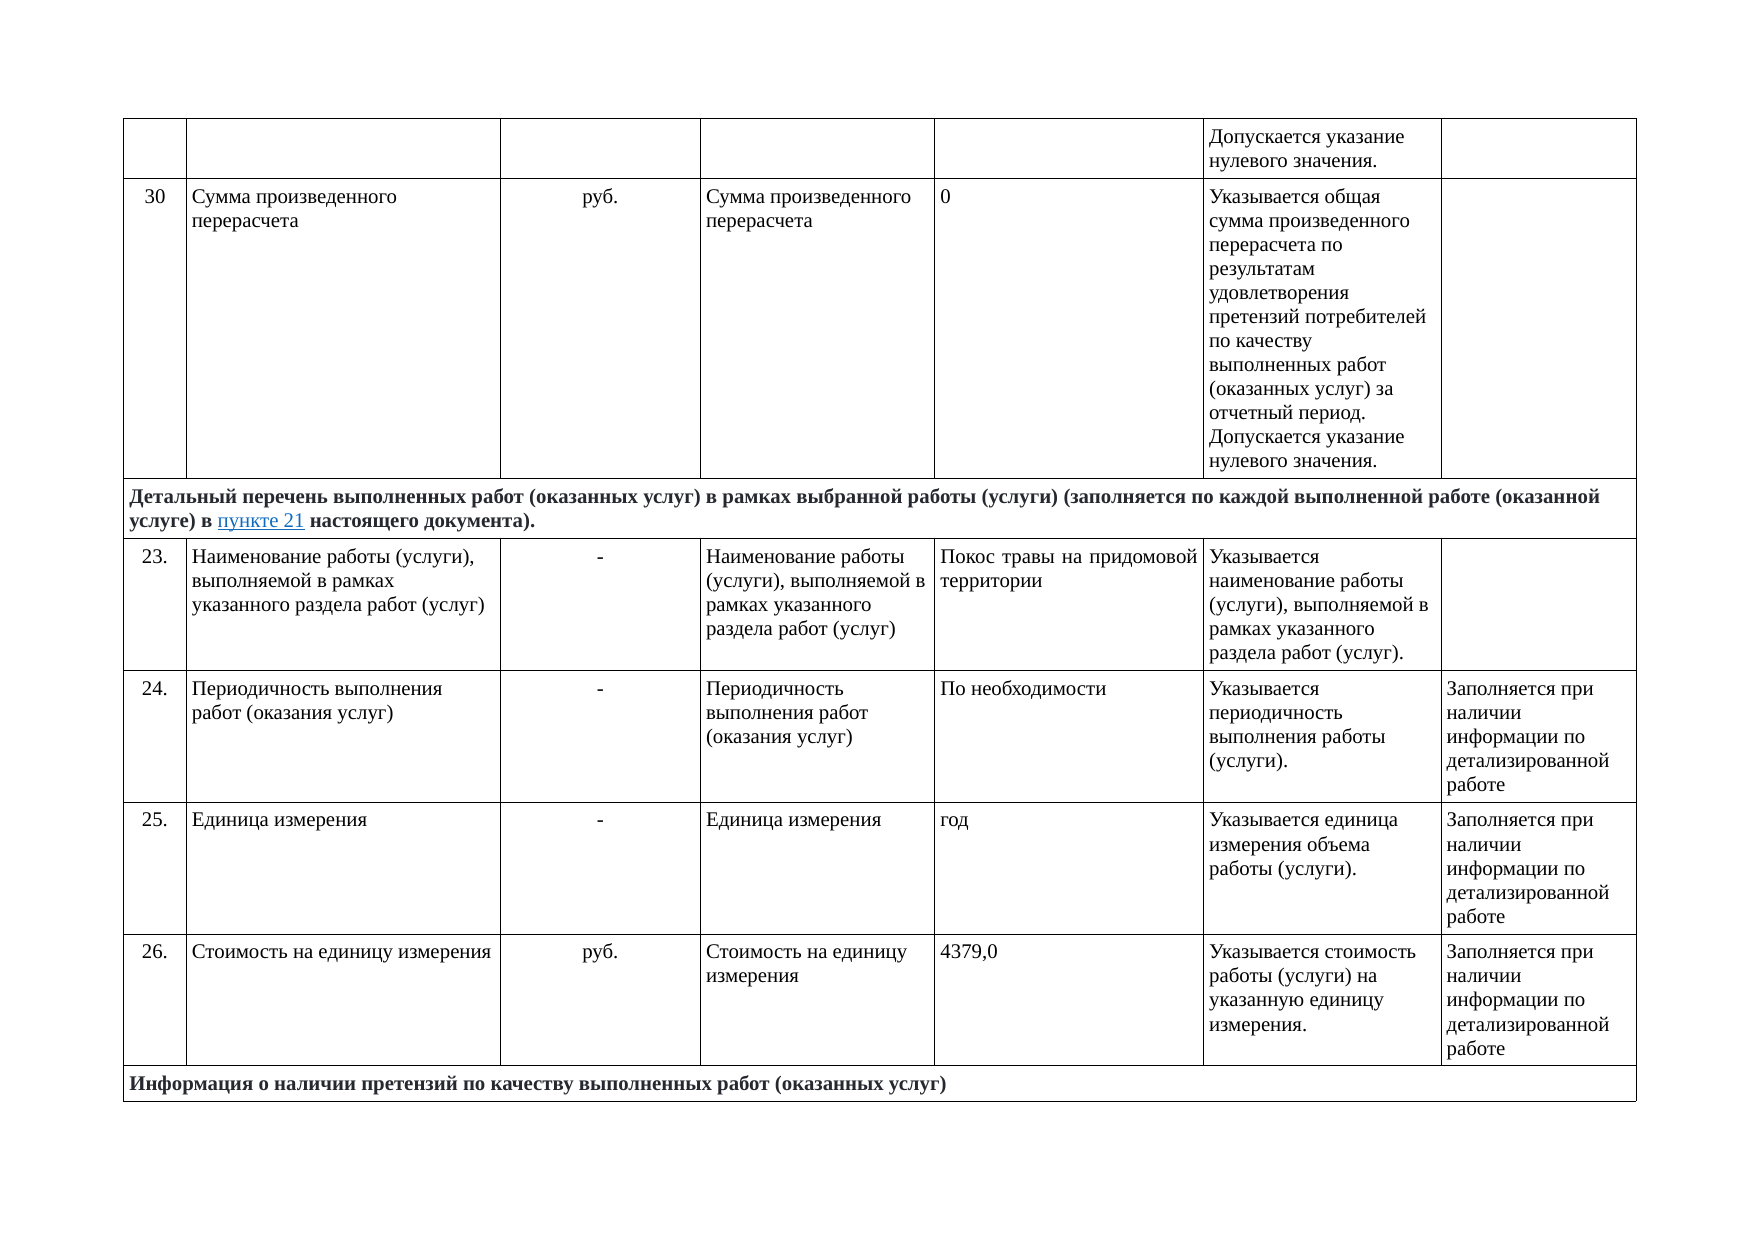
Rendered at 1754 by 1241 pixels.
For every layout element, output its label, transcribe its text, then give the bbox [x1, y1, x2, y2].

table_cell Периодичность выполнения работ (оказания услуг) [701, 671, 934, 802]
table_cell 0 [935, 179, 1203, 478]
table_cell Сумма произведенного перерасчета [187, 179, 500, 478]
table_cell [1442, 539, 1636, 670]
table_cell 26. [124, 935, 186, 1065]
table_cell 4379,0 [935, 935, 1203, 1065]
table_cell Указывается наименование работы (услуги), выполняемой в рамках указанного раздела работ (услуг). [1204, 539, 1441, 670]
table_cell - [501, 539, 700, 670]
table_cell [701, 119, 934, 178]
table_cell руб. [501, 935, 700, 1065]
table_cell Единица измерения [187, 803, 500, 933]
table_cell Заполняется при наличии информации по детализированной работе [1442, 803, 1636, 933]
table_cell 24. [124, 671, 186, 802]
table_cell Наименование работы (услуги), выполняемой в рамках указанного раздела работ (услуг) [701, 539, 934, 670]
table_cell Указывается единица измерения объема работы (услуги). [1204, 803, 1441, 933]
table_cell 25. [124, 803, 186, 933]
table_cell руб. [501, 179, 700, 478]
table_cell Указывается стоимость работы (услуги) на указанную единицу измерения. [1204, 935, 1441, 1065]
table_cell [124, 119, 186, 178]
table_cell 30 [124, 179, 186, 478]
table_cell Детальный перечень выполненных работ (оказанных услуг) в рамках выбранной работы (услуги) (заполняется по каждой выполненной работе (оказанной услуге) в пункте 21 настоящего документа). [124, 479, 1636, 538]
table_cell Указывается общая сумма произведенного перерасчета по результатам удовлетворения претензий потребителей по качеству выполненных работ (оказанных услуг) за отчетный период. Допускается указание нулевого значения. [1204, 179, 1441, 478]
table_cell Заполняется при наличии информации по детализированной работе [1442, 671, 1636, 802]
table_cell Указывается периодичность выполнения работы (услуги). [1204, 671, 1441, 802]
table_cell 23. [124, 539, 186, 670]
table_cell Заполняется при наличии информации по детализированной работе [1442, 935, 1636, 1065]
table_cell Единица измерения [701, 803, 934, 933]
table_cell [501, 119, 700, 178]
table_cell [1442, 119, 1636, 178]
table_cell Сумма произведенного перерасчета [701, 179, 934, 478]
table_cell Стоимость на единицу измерения [701, 935, 934, 1065]
table_cell Периодичность выполнения работ (оказания услуг) [187, 671, 500, 802]
table_cell [935, 119, 1203, 178]
table_cell Стоимость на единицу измерения [187, 935, 500, 1065]
table_cell Покос травы на придомовой территории [935, 539, 1203, 670]
table_cell Информация о наличии претензий по качеству выполненных работ (оказанных услуг) [124, 1066, 1636, 1101]
table_cell [1442, 179, 1636, 478]
table_cell По необходимости [935, 671, 1203, 802]
table_cell - [501, 671, 700, 802]
table_cell Допускается указание нулевого значения. [1204, 119, 1441, 178]
table_cell - [501, 803, 700, 933]
table_cell год [935, 803, 1203, 933]
table_cell Наименование работы (услуги), выполняемой в рамках указанного раздела работ (услуг) [187, 539, 500, 670]
table_cell [187, 119, 500, 178]
